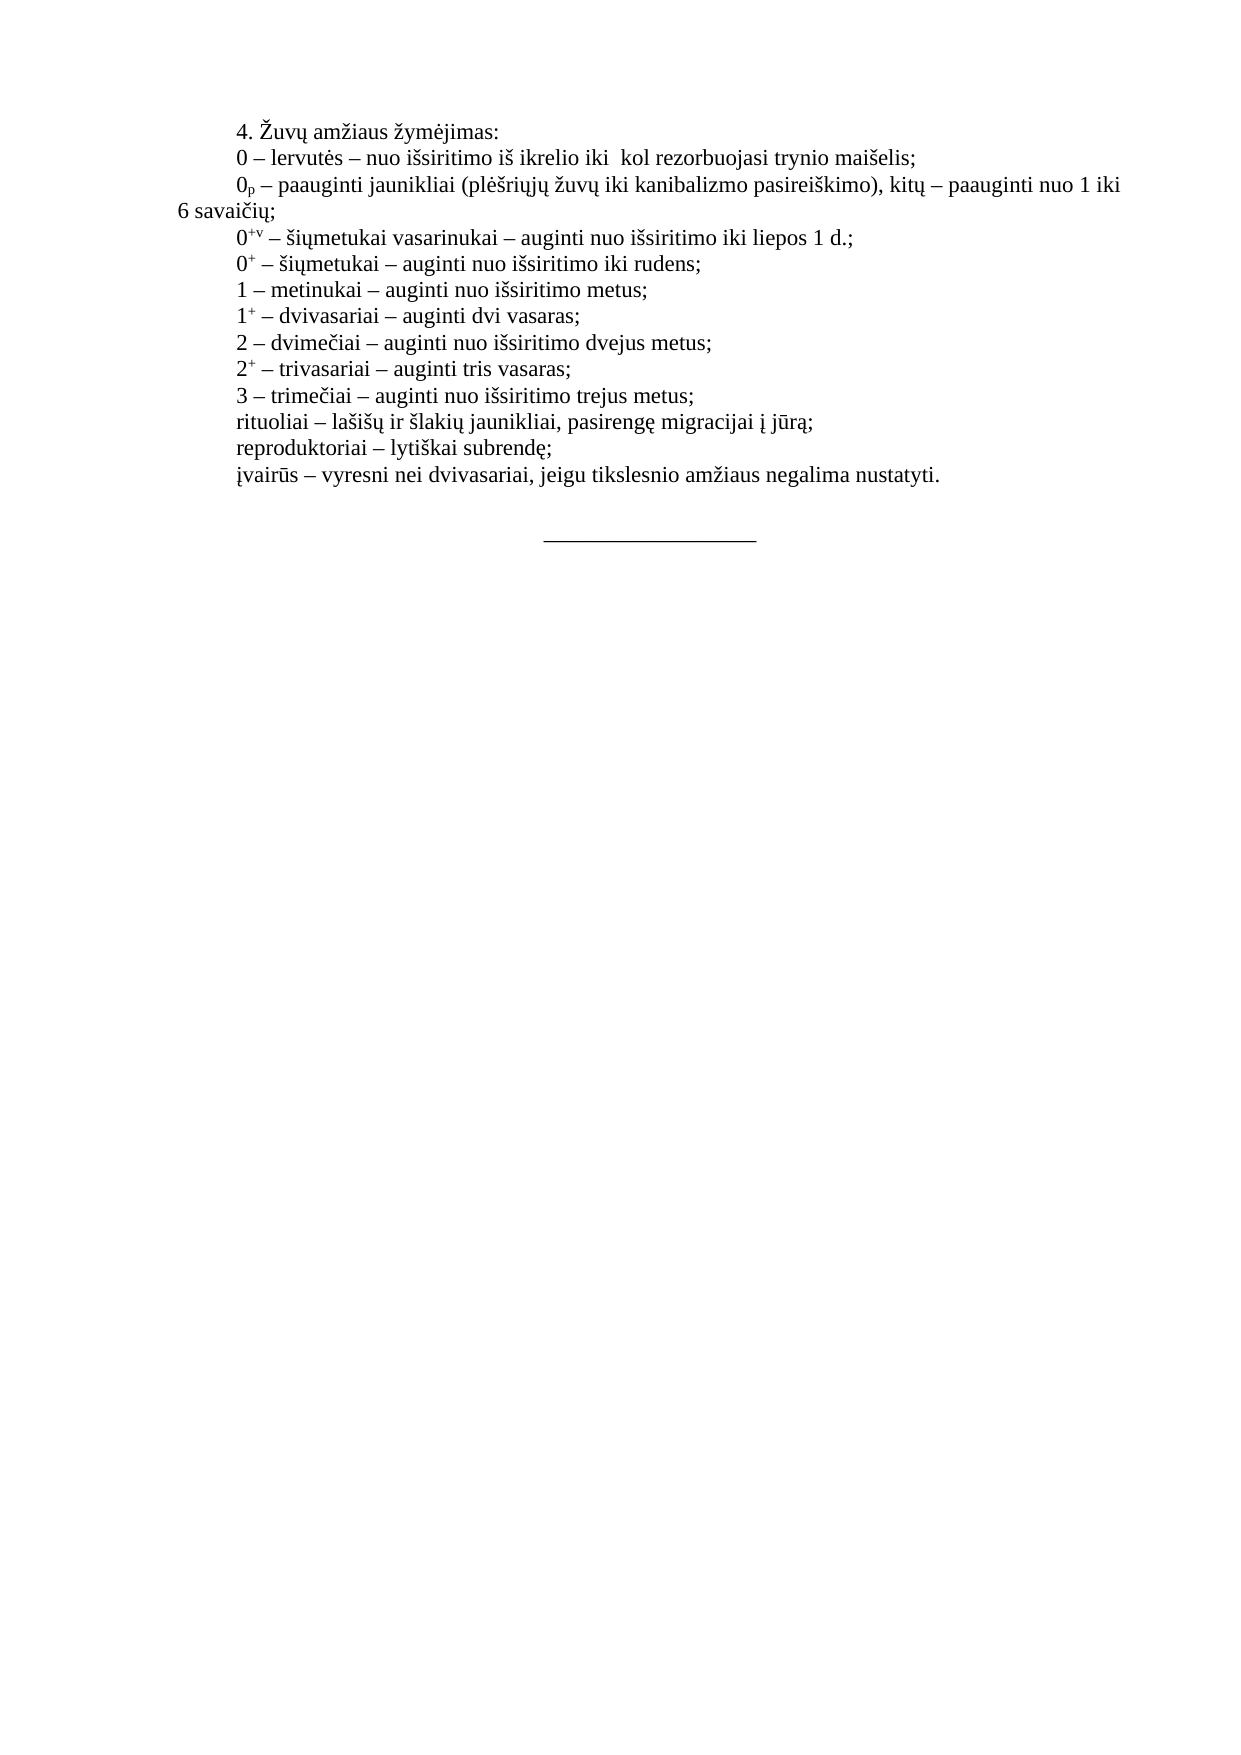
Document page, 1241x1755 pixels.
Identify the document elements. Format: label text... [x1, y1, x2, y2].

text 0+ – šiųmetukai – auginti nuo išsiritimo iki rudens; [177, 250, 1122, 276]
text 2+ – trivasariai – auginti tris vasaras; [177, 355, 1122, 382]
text reproduktoriai – lytiškai subrendę; [177, 434, 1122, 461]
text įvairūs – vyresni nei dvivasariai, jeigu tikslesnio amžiaus negalima nustatyti. [177, 461, 1122, 487]
text 4. Žuvų amžiaus žymėjimas: [177, 118, 1122, 144]
text _________________ [177, 516, 1122, 544]
text 0+v – šiųmetukai vasarinukai – auginti nuo išsiritimo iki liepos 1 d.; [177, 223, 1122, 250]
text 1 – metinukai – auginti nuo išsiritimo metus; [177, 276, 1122, 303]
text 1+ – dvivasariai – auginti dvi vasaras; [177, 303, 1122, 329]
text 0 – lervutės – nuo išsiritimo iš ikrelio iki kol rezorbuojasi trynio maišelis; [177, 144, 1122, 171]
text 2 – dvimečiai – auginti nuo išsiritimo dvejus metus; [177, 329, 1122, 355]
text 3 – trimečiai – auginti nuo išsiritimo trejus metus; [177, 382, 1122, 408]
text rituoliai – lašišų ir šlakių jaunikliai, pasirengę migracijai į jūrą; [177, 408, 1122, 434]
text 0p – paauginti jaunikliai (plėšriųjų žuvų iki kanibalizmo pasireiškimo), kitų – paauginti nuo 1 iki 6 savaičių; [177, 171, 1122, 223]
